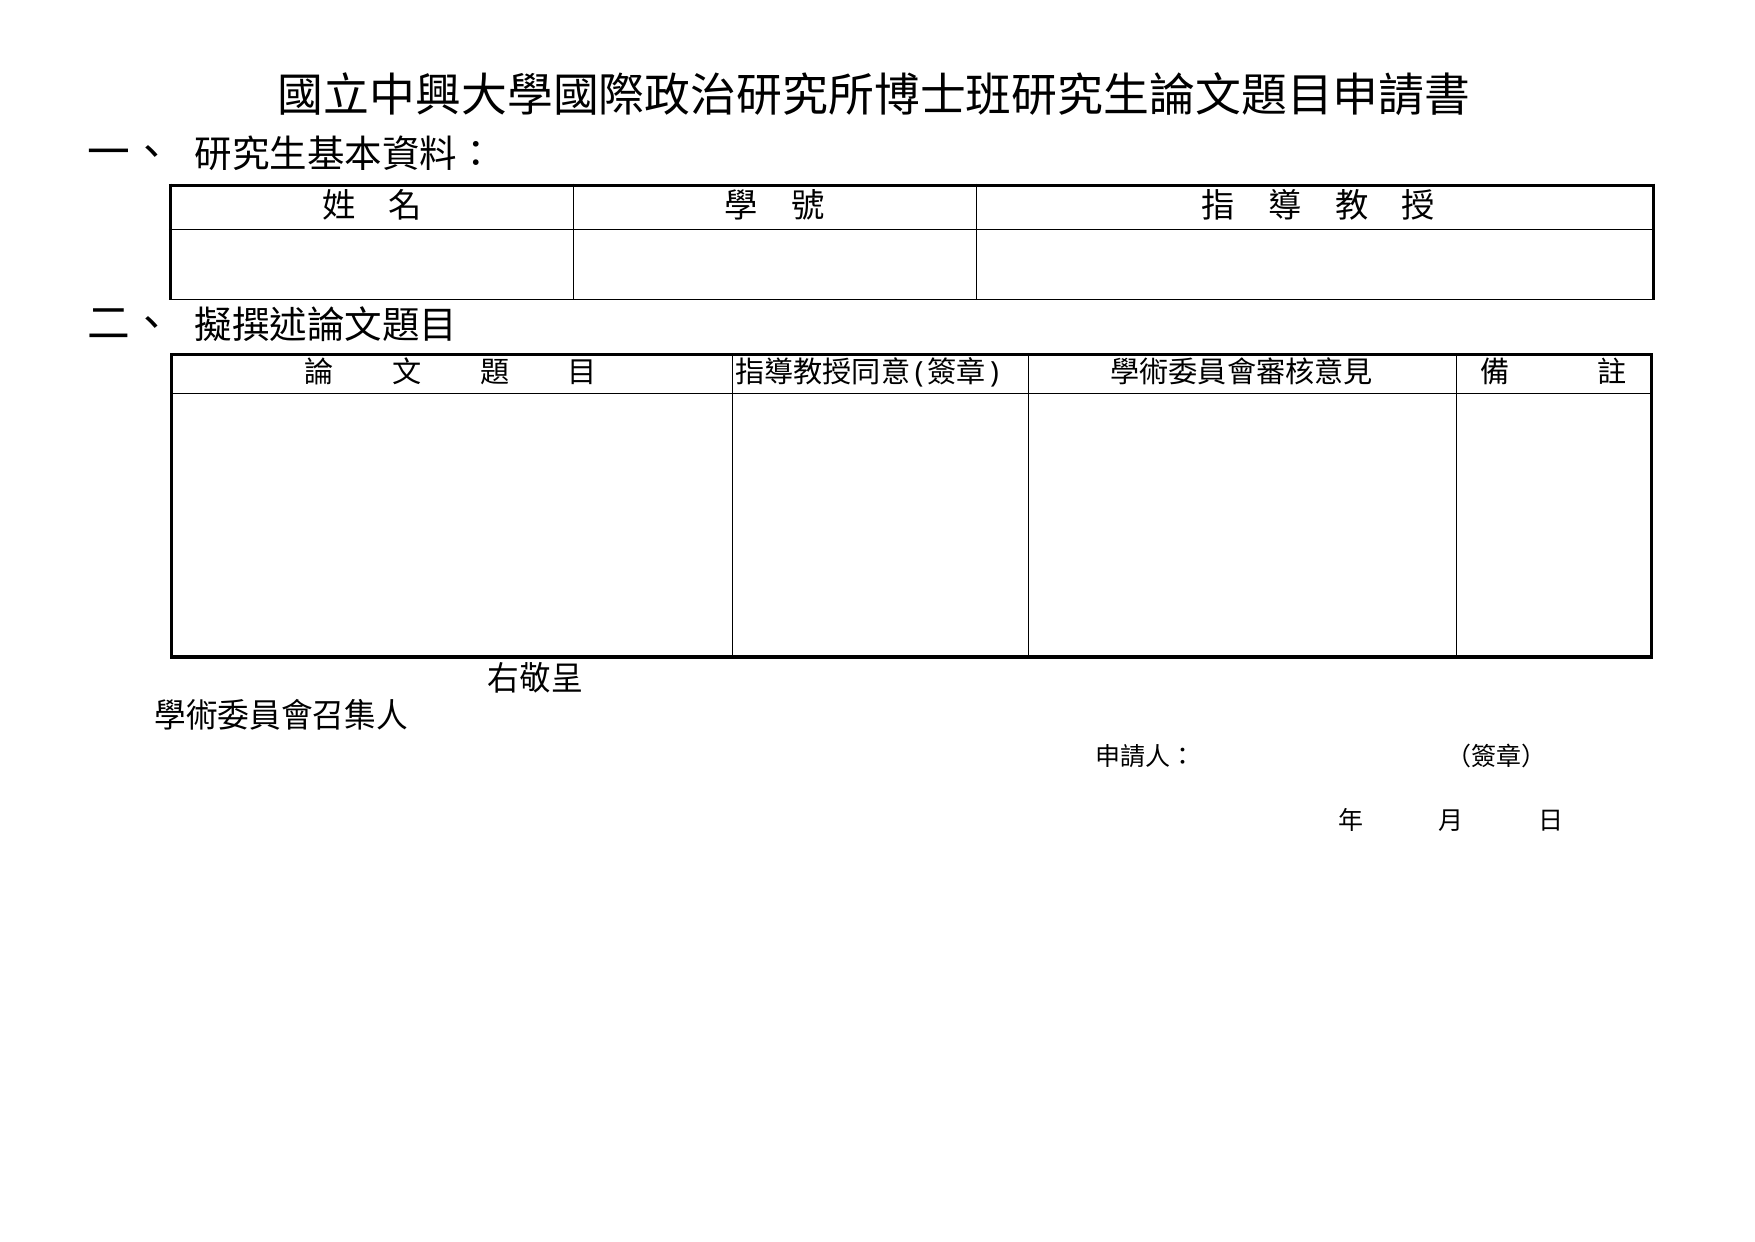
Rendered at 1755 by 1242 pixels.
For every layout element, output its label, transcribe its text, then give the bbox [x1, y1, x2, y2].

table_cell [574, 230, 976, 299]
table_cell [1029, 394, 1456, 655]
table_header 指導教授同意(簽章) [733, 356, 1028, 393]
text 申請人： （簽章） [1096, 736, 1662, 772]
text 二、 擬撰述論文題目 [87, 300, 1662, 348]
text 學術委員會召集人 [154, 689, 421, 737]
table_header 指 導 教 授 [977, 187, 1652, 229]
table_cell [733, 394, 1028, 655]
text 右敬呈 [487, 659, 587, 698]
table_header 論 文 題 目 [173, 356, 732, 393]
table_cell [173, 394, 732, 655]
table_header 備 註 [1457, 356, 1650, 393]
table_header 姓 名 [172, 187, 573, 229]
text 年 月 日 [77, 801, 1563, 837]
table_cell [1457, 394, 1650, 655]
text 一、 研究生基本資料： [87, 123, 1662, 178]
table_header 學術委員會審核意見 [1029, 356, 1456, 393]
table_header 學 號 [574, 187, 976, 229]
table_cell [172, 230, 573, 299]
table_cell [977, 230, 1652, 299]
text 國立中興大學國際政治研究所博士班研究生論文題目申請書 [277, 67, 1662, 123]
